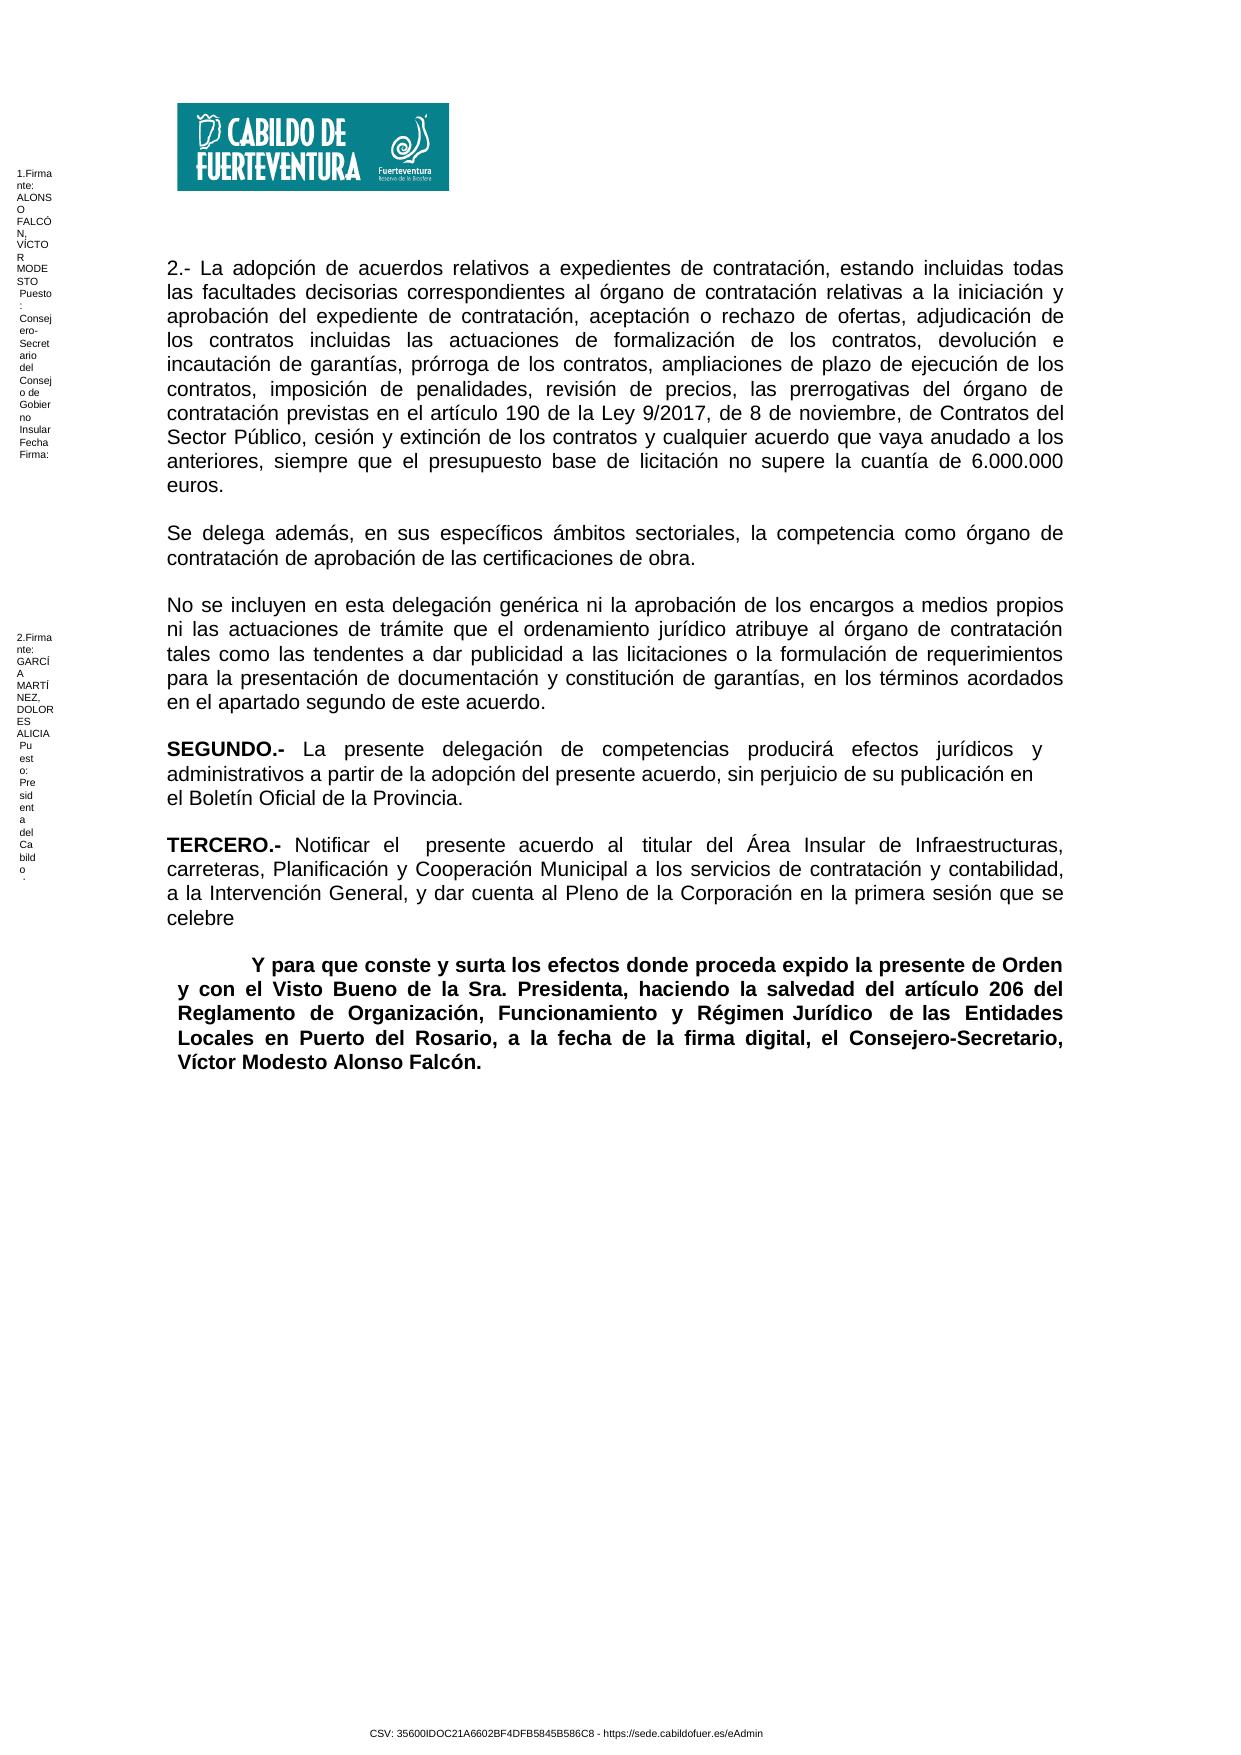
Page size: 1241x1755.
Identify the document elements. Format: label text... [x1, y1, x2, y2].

text Puesto: Consejero-Secretario del Consejo de Gobierno Insular Fecha Firma: 29/07/2025 09:42:27 [19, 288, 52, 463]
text No se incluyen en esta delegación genérica ni la aprobación de los encargos a medios propios ni las actuaciones de trámite que el ordenamiento jurídico atribuye al órgano de contratación tales como las tendentes a dar publicidad a las licitaciones o la formulación de requerimientos para la presentación de documentación y constitución de garantías, en los términos acordados en el apartado segundo de este acuerdo. [167, 593, 1064, 714]
text 2.- La adopción de acuerdos relativos a expedientes de contratación, estando incluidas todas las facultades decisorias correspondientes al órgano de contratación relativas a la iniciación y aprobación del expediente de contratación, aceptación o rechazo de ofertas, adjudicación de los contratos incluidas las actuaciones de formalización de los contratos, devolución e incautación de garantías, prórroga de los contratos, ampliaciones de plazo de ejecución de los contratos, imposición de penalidades, revisión de precios, las prerrogativas del órgano de contratación previstas en el artículo 190 de la Ley 9/2017, de 8 de noviembre, de Contratos del Sector Público, cesión y extinción de los contratos y cualquier acuerdo que vaya anudado a los anteriores, siempre que el presupuesto base de licitación no supere la cuantía de 6.000.000 euros. [167, 256, 1064, 497]
text 1.Firmante: ALONSO FALCÓN, VÍCTOR MODESTO [17, 167, 54, 287]
text TERCERO.- Notificar el presente acuerdo al titular del Área Insular de Infraestructuras, carreteras, Planificación y Cooperación Municipal a los servicios de contratación y contabilidad, a la Intervención General, y dar cuenta al Pleno de la Corporación en la primera sesión que se celebre [167, 833, 1064, 929]
subtitle Y para que conste y surta los efectos donde proceda expido la presente de Orden y con el Visto Bueno de la Sra. Presidenta, haciendo la salvedad del artículo 206 del Reglamento de Organización, Funcionamiento y Régimen Jurídico de las Entidades Locales en Puerto del Rosario, a la fecha de la firma digital, el Consejero-Secretario, Víctor Modesto Alonso Falcón. [177, 953, 1064, 1073]
text Se delega además, en sus específicos ámbitos sectoriales, la competencia como órgano de contratación de aprobación de las certificaciones de obra. [167, 521, 1064, 569]
text 2.Firmante: GARCÍA MARTÍNEZ, DOLORES ALICIA [17, 631, 54, 739]
text SEGUNDO.- La presente delegación de competencias producirá efectos jurídicos y administrativos a partir de la adopción del presente acuerdo, sin perjuicio de su publicación en el Boletín Oficial de la Provincia. [167, 737, 1064, 809]
text Puesto: Presidenta del Cabildo de Fuerteventura Fecha Firma: 29/07/2025 12:24:15 [19, 740, 36, 879]
